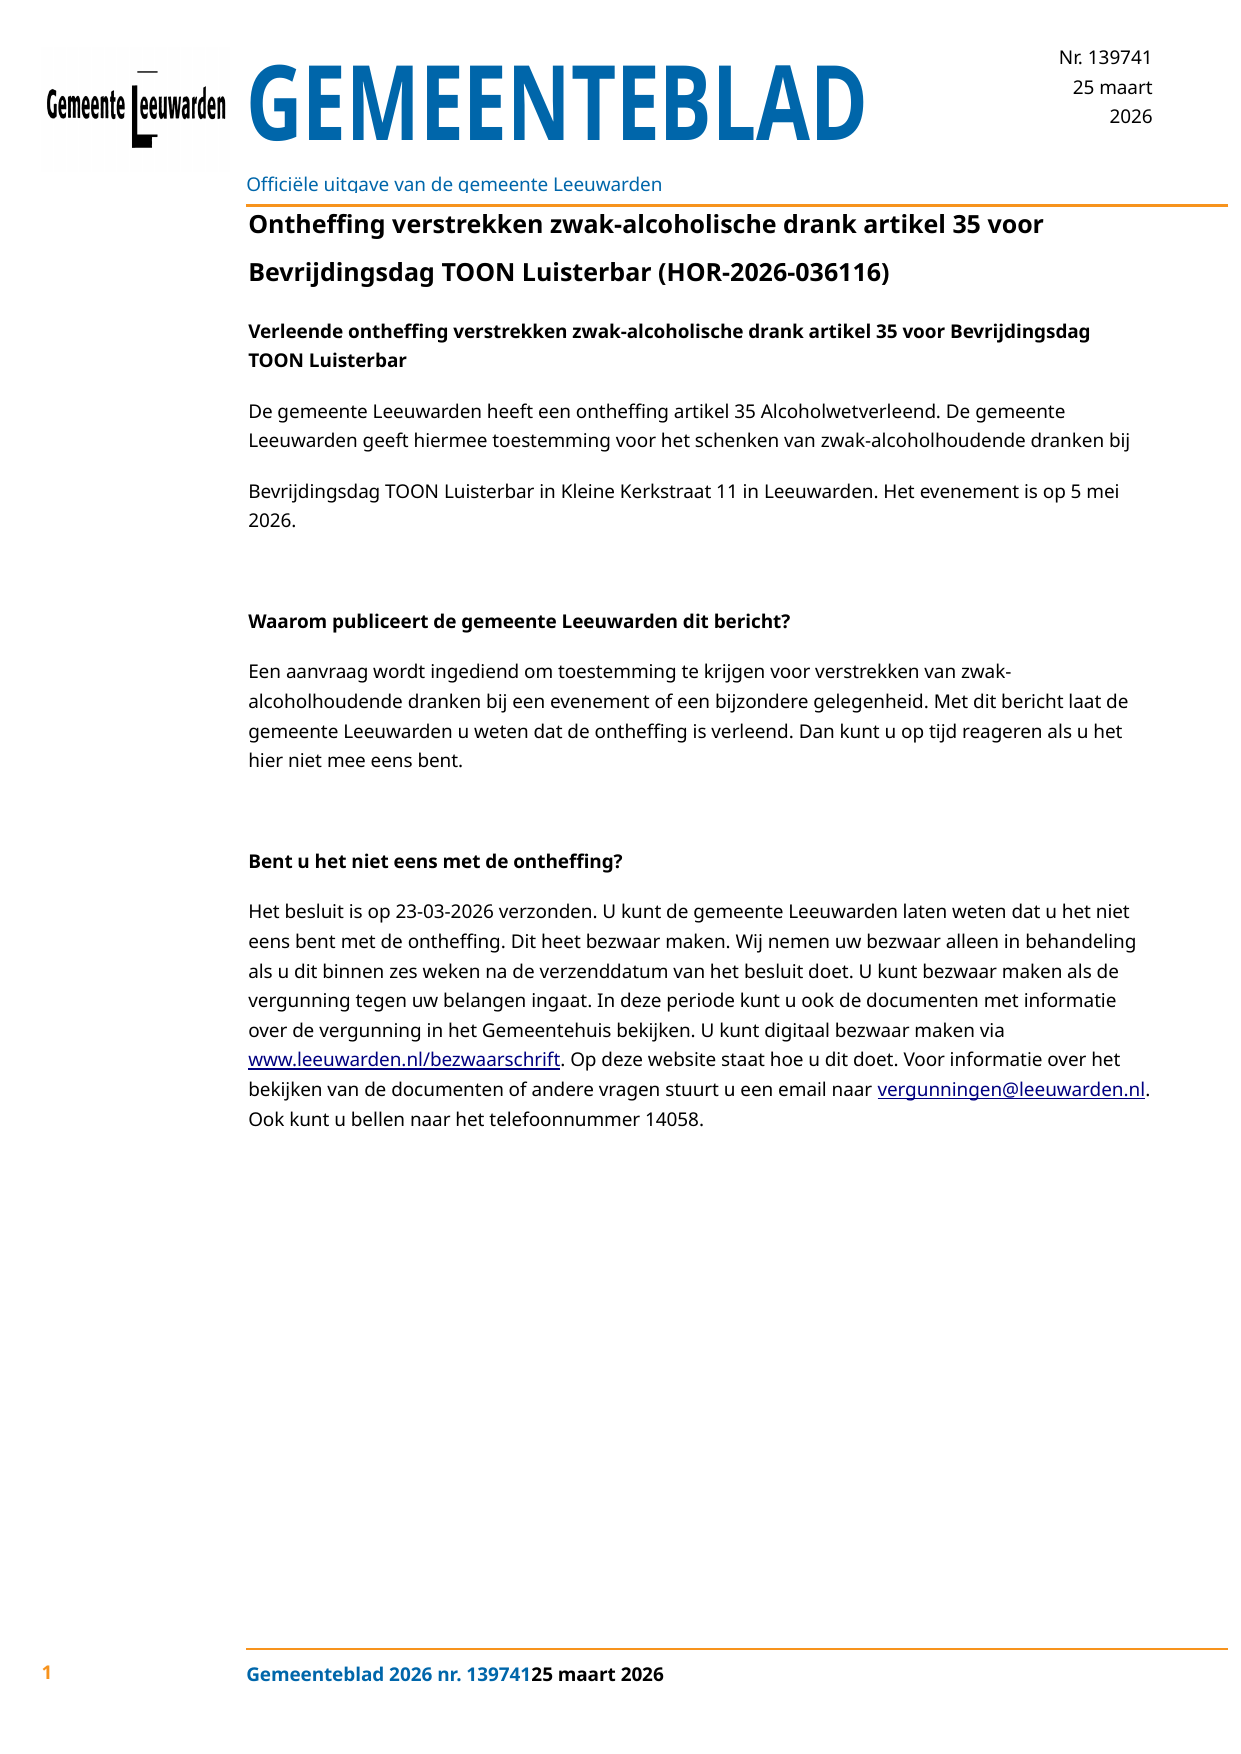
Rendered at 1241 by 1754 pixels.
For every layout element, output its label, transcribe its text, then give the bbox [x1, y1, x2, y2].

text Bevrijdingsdag TOON Luisterbar in Kleine Kerkstraat 11 in Leeuwarden. Het evenement is op 5 mei 2026. [248, 478, 1152, 533]
text Verleende ontheffing verstrekken zwak-alcoholische drank artikel 35 voor Bevrijdingsdag TOON Luisterbar [248, 318, 1152, 373]
text Ontheffing verstrekken zwak-alcoholische drank artikel 35 voor Bevrijdingsdag TOON Luisterbar (HOR-2026-036116) [248, 207, 1152, 288]
text Het besluit is op 23-03-2026 verzonden. U kunt de gemeente Leeuwarden laten weten dat u het niet eens bent met de ontheffing. Dit heet bezwaar maken. Wij nemen uw bezwaar alleen in behandeling als u dit binnen zes weken na de verzenddatum van het besluit doet. U kunt bezwaar maken als de vergunning tegen uw belangen ingaat. In deze periode kunt u ook de documenten met informatie over de vergunning in het Gemeentehuis bekijken. U kunt digitaal bezwaar maken via www.leeuwarden.nl/bezwaarschrift. Op deze website staat hoe u dit doet. Voor informatie over het bekijken van de documenten of andere vragen stuurt u een email naar vergunningen@leeuwarden.nl. Ook kunt u bellen naar het telefoonnummer 14058. [248, 899, 1152, 1132]
text Bent u het niet eens met de ontheffing? [248, 848, 1152, 874]
text Een aanvraag wordt ingediend om toestemming te krijgen voor verstrekken van zwak-alcoholhoudende dranken bij een evenement of een bijzondere gelegenheid. Met dit bericht laat de gemeente Leeuwarden u weten dat de ontheffing is verleend. Dan kunt u op tijd reageren als u het hier niet mee eens bent. [248, 659, 1152, 773]
text De gemeente Leeuwarden heeft een ontheffing artikel 35 Alcoholwetverleend. De gemeente Leeuwarden geeft hiermee toestemming voor het schenken van zwak-alcoholhoudende dranken bij [248, 398, 1152, 453]
picture [41, 47, 231, 172]
text Waarom publiceert de gemeente Leeuwarden dit bericht? [248, 608, 1152, 634]
